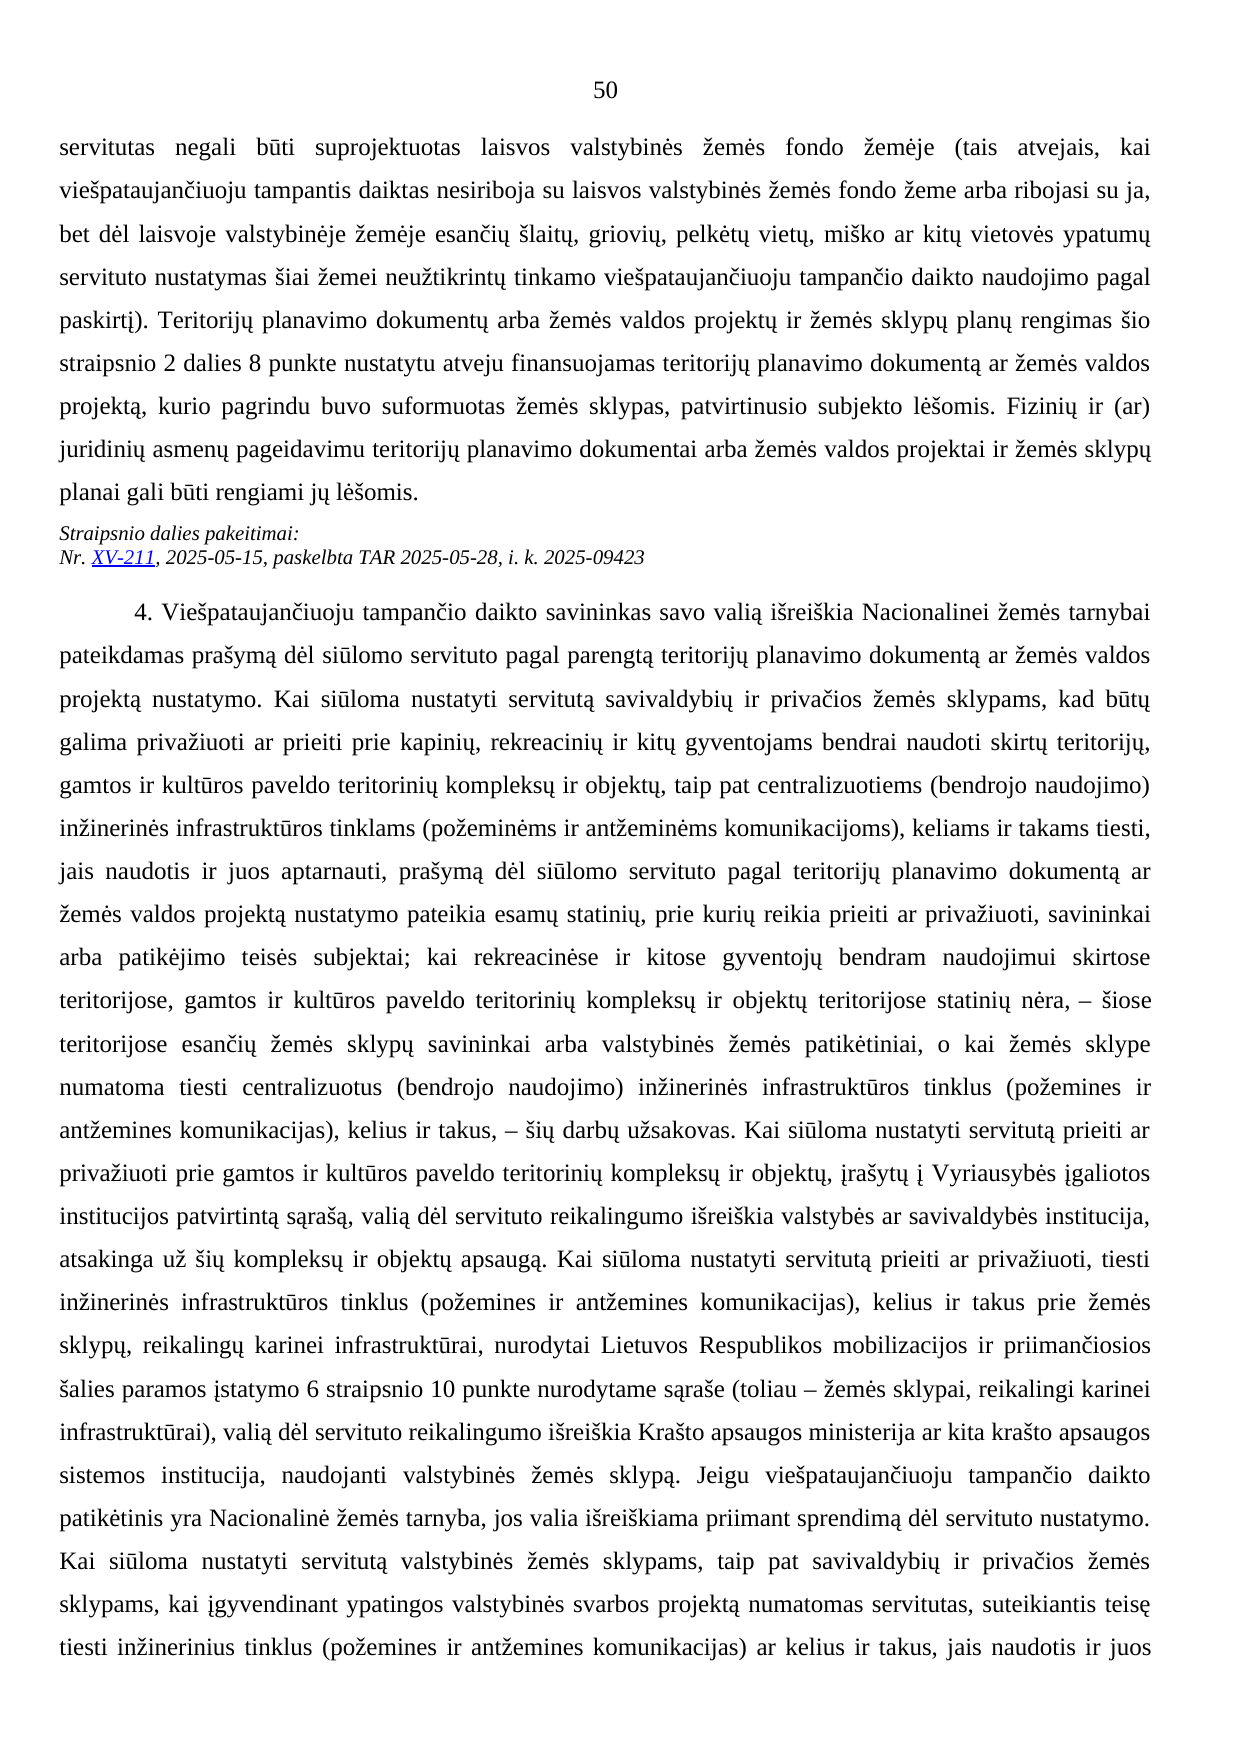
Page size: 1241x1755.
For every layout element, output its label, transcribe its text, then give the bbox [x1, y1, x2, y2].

text Straipsnio dalies pakeitimai: [59, 521, 1152, 545]
text Nr. XV-211, 2025-05-15, paskelbta TAR 2025-05-28, i. k. 2025-09423 [59, 545, 1152, 569]
text servitutas negali būti suprojektuotas laisvos valstybinės žemės fondo žemėje (tais atvejais, kai viešpataujančiuoju tampantis daiktas nesiriboja su laisvos valstybinės žemės fondo žeme arba ribojasi su ja, bet dėl laisvoje valstybinėje žemėje esančių šlaitų, griovių, pelkėtų vietų, miško ar kitų vietovės ypatumų servituto nustatymas šiai žemei neužtikrintų tinkamo viešpataujančiuoju tampančio daikto naudojimo pagal paskirtį). Teritorijų planavimo dokumentų arba žemės valdos projektų ir žemės sklypų planų rengimas šio straipsnio 2 dalies 8 punkte nustatytu atveju finansuojamas teritorijų planavimo dokumentą ar žemės valdos projektą, kurio pagrindu buvo suformuotas žemės sklypas, patvirtinusio subjekto lėšomis. Fizinių ir (ar) juridinių asmenų pageidavimu teritorijų planavimo dokumentai arba žemės valdos projektai ir žemės sklypų planai gali būti rengiami jų lėšomis. [59, 132, 1152, 506]
text 4. Viešpataujančiuoju tampančio daikto savininkas savo valią išreiškia Nacionalinei žemės tarnybai pateikdamas prašymą dėl siūlomo servituto pagal parengtą teritorijų planavimo dokumentą ar žemės valdos projektą nustatymo. Kai siūloma nustatyti servitutą savivaldybių ir privačios žemės sklypams, kad būtų galima privažiuoti ar prieiti prie kapinių, rekreacinių ir kitų gyventojams bendrai naudoti skirtų teritorijų, gamtos ir kultūros paveldo teritorinių kompleksų ir objektų, taip pat centralizuotiems (bendrojo naudojimo) inžinerinės infrastruktūros tinklams (požeminėms ir antžeminėms komunikacijoms), keliams ir takams tiesti, jais naudotis ir juos aptarnauti, prašymą dėl siūlomo servituto pagal teritorijų planavimo dokumentą ar žemės valdos projektą nustatymo pateikia esamų statinių, prie kurių reikia prieiti ar privažiuoti, savininkai arba patikėjimo teisės subjektai; kai rekreacinėse ir kitose gyventojų bendram naudojimui skirtose teritorijose, gamtos ir kultūros paveldo teritorinių kompleksų ir objektų teritorijose statinių nėra, – šiose teritorijose esančių žemės sklypų savininkai arba valstybinės žemės patikėtiniai, o kai žemės sklype numatoma tiesti centralizuotus (bendrojo naudojimo) inžinerinės infrastruktūros tinklus (požemines ir antžemines komunikacijas), kelius ir takus, – šių darbų užsakovas. Kai siūloma nustatyti servitutą prieiti ar privažiuoti prie gamtos ir kultūros paveldo teritorinių kompleksų ir objektų, įrašytų į Vyriausybės įgaliotos institucijos patvirtintą sąrašą, valią dėl servituto reikalingumo išreiškia valstybės ar savivaldybės institucija, atsakinga už šių kompleksų ir objektų apsaugą. Kai siūloma nustatyti servitutą prieiti ar privažiuoti, tiesti inžinerinės infrastruktūros tinklus (požemines ir antžemines komunikacijas), kelius ir takus prie žemės sklypų, reikalingų karinei infrastruktūrai, nurodytai Lietuvos Respublikos mobilizacijos ir priimančiosios šalies paramos įstatymo 6 straipsnio 10 punkte nurodytame sąraše (toliau – žemės sklypai, reikalingi karinei infrastruktūrai), valią dėl servituto reikalingumo išreiškia Krašto apsaugos ministerija ar kita krašto apsaugos sistemos institucija, naudojanti valstybinės žemės sklypą. Jeigu viešpataujančiuoju tampančio daikto patikėtinis yra Nacionalinė žemės tarnyba, jos valia išreiškiama priimant sprendimą dėl servituto nustatymo. Kai siūloma nustatyti servitutą valstybinės žemės sklypams, taip pat savivaldybių ir privačios žemės sklypams, kai įgyvendinant ypatingos valstybinės svarbos projektą numatomas servitutas, suteikiantis teisę tiesti inžinerinius tinklus (požemines ir antžemines komunikacijas) ar kelius ir takus, jais naudotis ir juos [59, 597, 1152, 1661]
